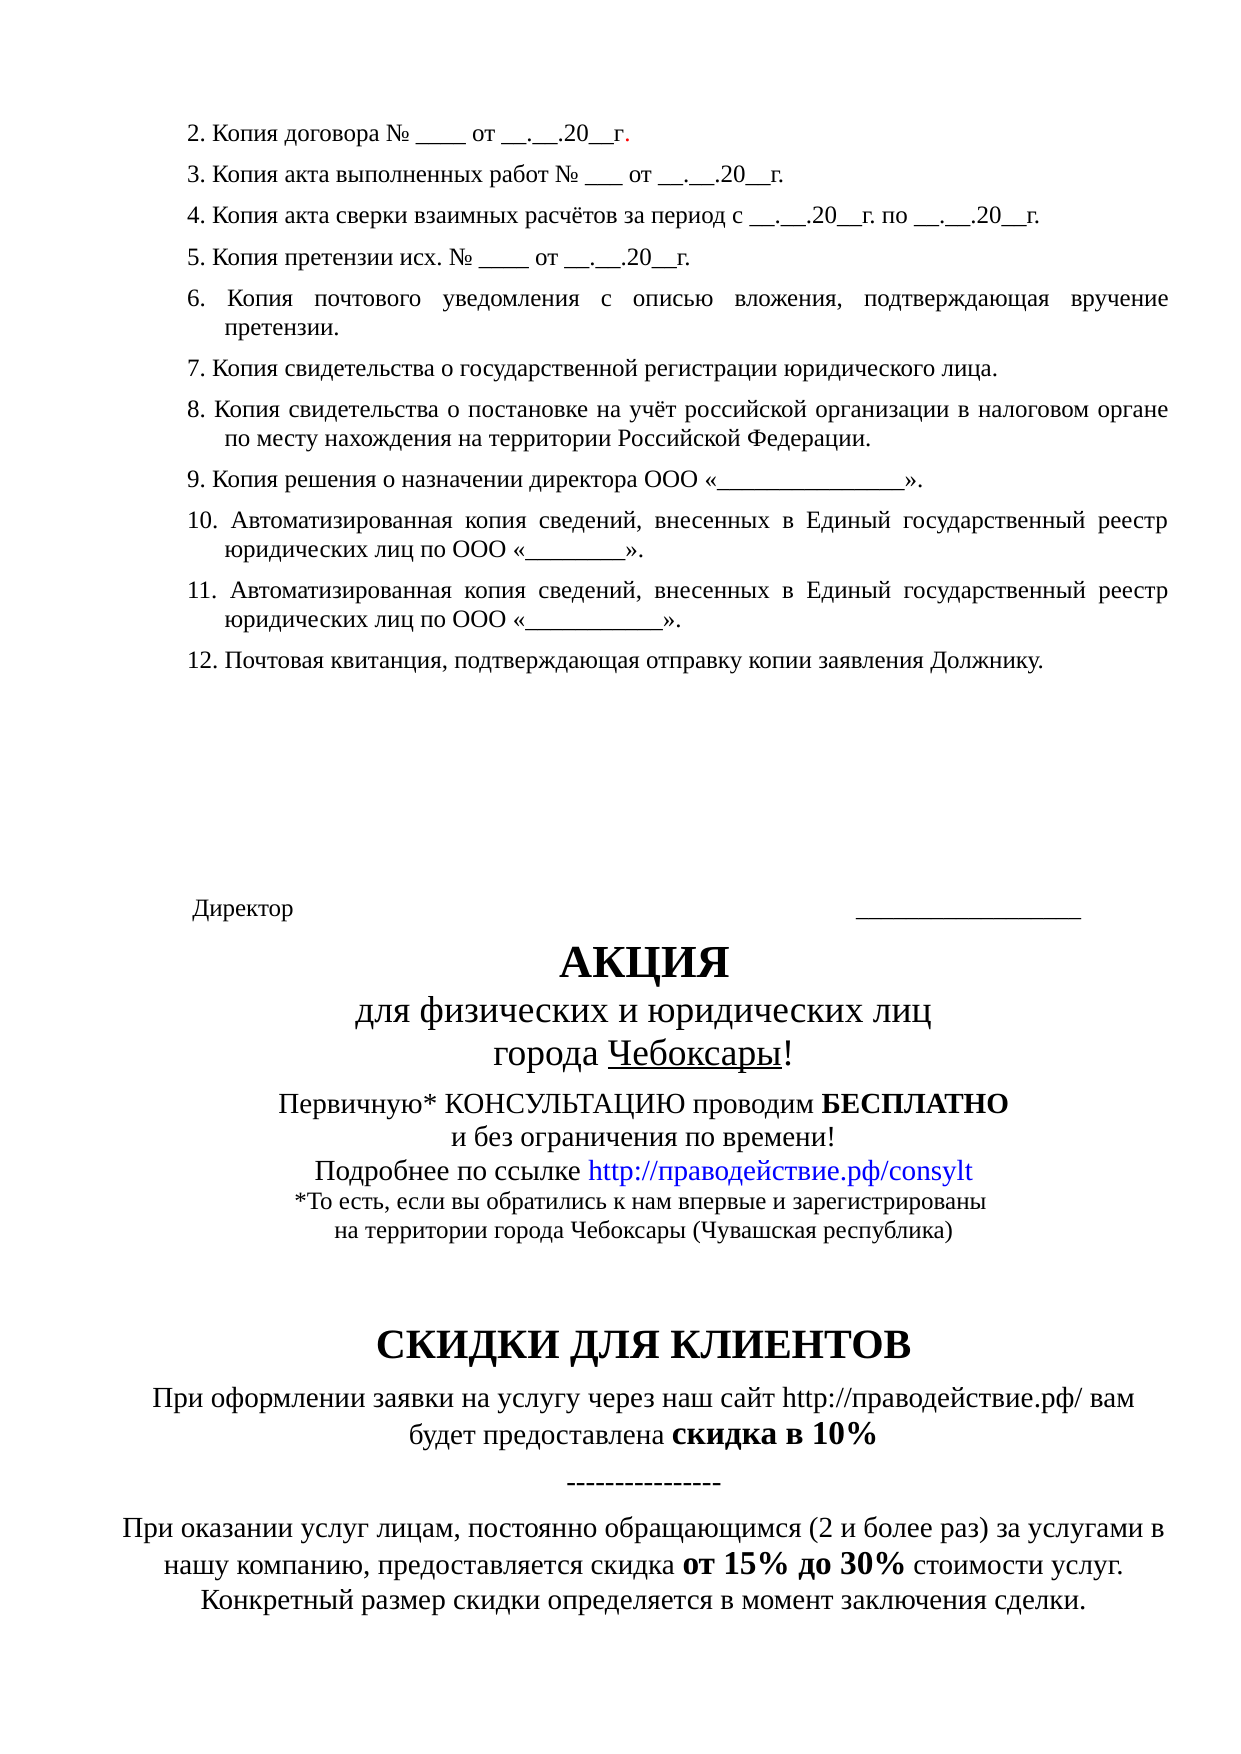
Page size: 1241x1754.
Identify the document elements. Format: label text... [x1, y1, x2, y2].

text 10. Автоматизированная копия сведений, внесенных в Единый государственный реестр юридических лиц по ООО «________». [187, 506, 1169, 563]
text 3. Копия акта выполненных работ № ___ от __.__.20__г. [187, 159, 1169, 188]
text 5. Копия претензии исх. № ____ от __.__.20__г. [187, 242, 1169, 271]
text 7. Копия свидетельства о государственной регистрации юридического лица. [187, 353, 1169, 382]
text 2. Копия договора № ____ от __.__.20__г. [187, 118, 1169, 147]
text 11. Автоматизированная копия сведений, внесенных в Единый государственный реестр юридических лиц по ООО «___________». [187, 576, 1169, 633]
text СКИДКИ ДЛЯ КЛИЕНТОВ [118, 1298, 1169, 1367]
text При оформлении заявки на услугу через наш сайт http://праводействие.рф/ вам будет предоставлена скидка в 10% [118, 1380, 1169, 1452]
text ---------------- [118, 1464, 1169, 1498]
text 12. Почтовая квитанция, подтверждающая отправку копии заявления Должнику. [187, 646, 1169, 674]
text 8. Копия свидетельства о постановке на учёт российской организации в налоговом органе по месту нахождения на территории Российской Федерации. [187, 394, 1169, 452]
text Директор __________________ [118, 893, 1169, 922]
text При оказании услуг лицам, постоянно обращающимся (2 и более раз) за услугами в нашу компанию, предоставляется скидка от 15% до 30% стоимости услуг. Конкретный размер скидки определяется в момент заключения сделки. [118, 1510, 1169, 1616]
text Первичную* КОНСУЛЬТАЦИЮ проводим БЕСПЛАТНО и без ограничения по времени! Подробнее по ссылке http://праводействие.рф/consylt *То есть, если вы обратились к нам впервые и зарегистрированы на территории города Чебоксары (Чувашская республика) [118, 1086, 1169, 1244]
text 4. Копия акта сверки взаимных расчётов за период с __.__.20__г. по __.__.20__г. [187, 201, 1169, 229]
text АКЦИЯ для физических и юридических лиц города Чебоксары! [118, 934, 1169, 1073]
text 9. Копия решения о назначении директора ООО «_______________». [187, 464, 1169, 493]
text 6. Копия почтового уведомления с описью вложения, подтверждающая вручение претензии. [187, 283, 1169, 341]
